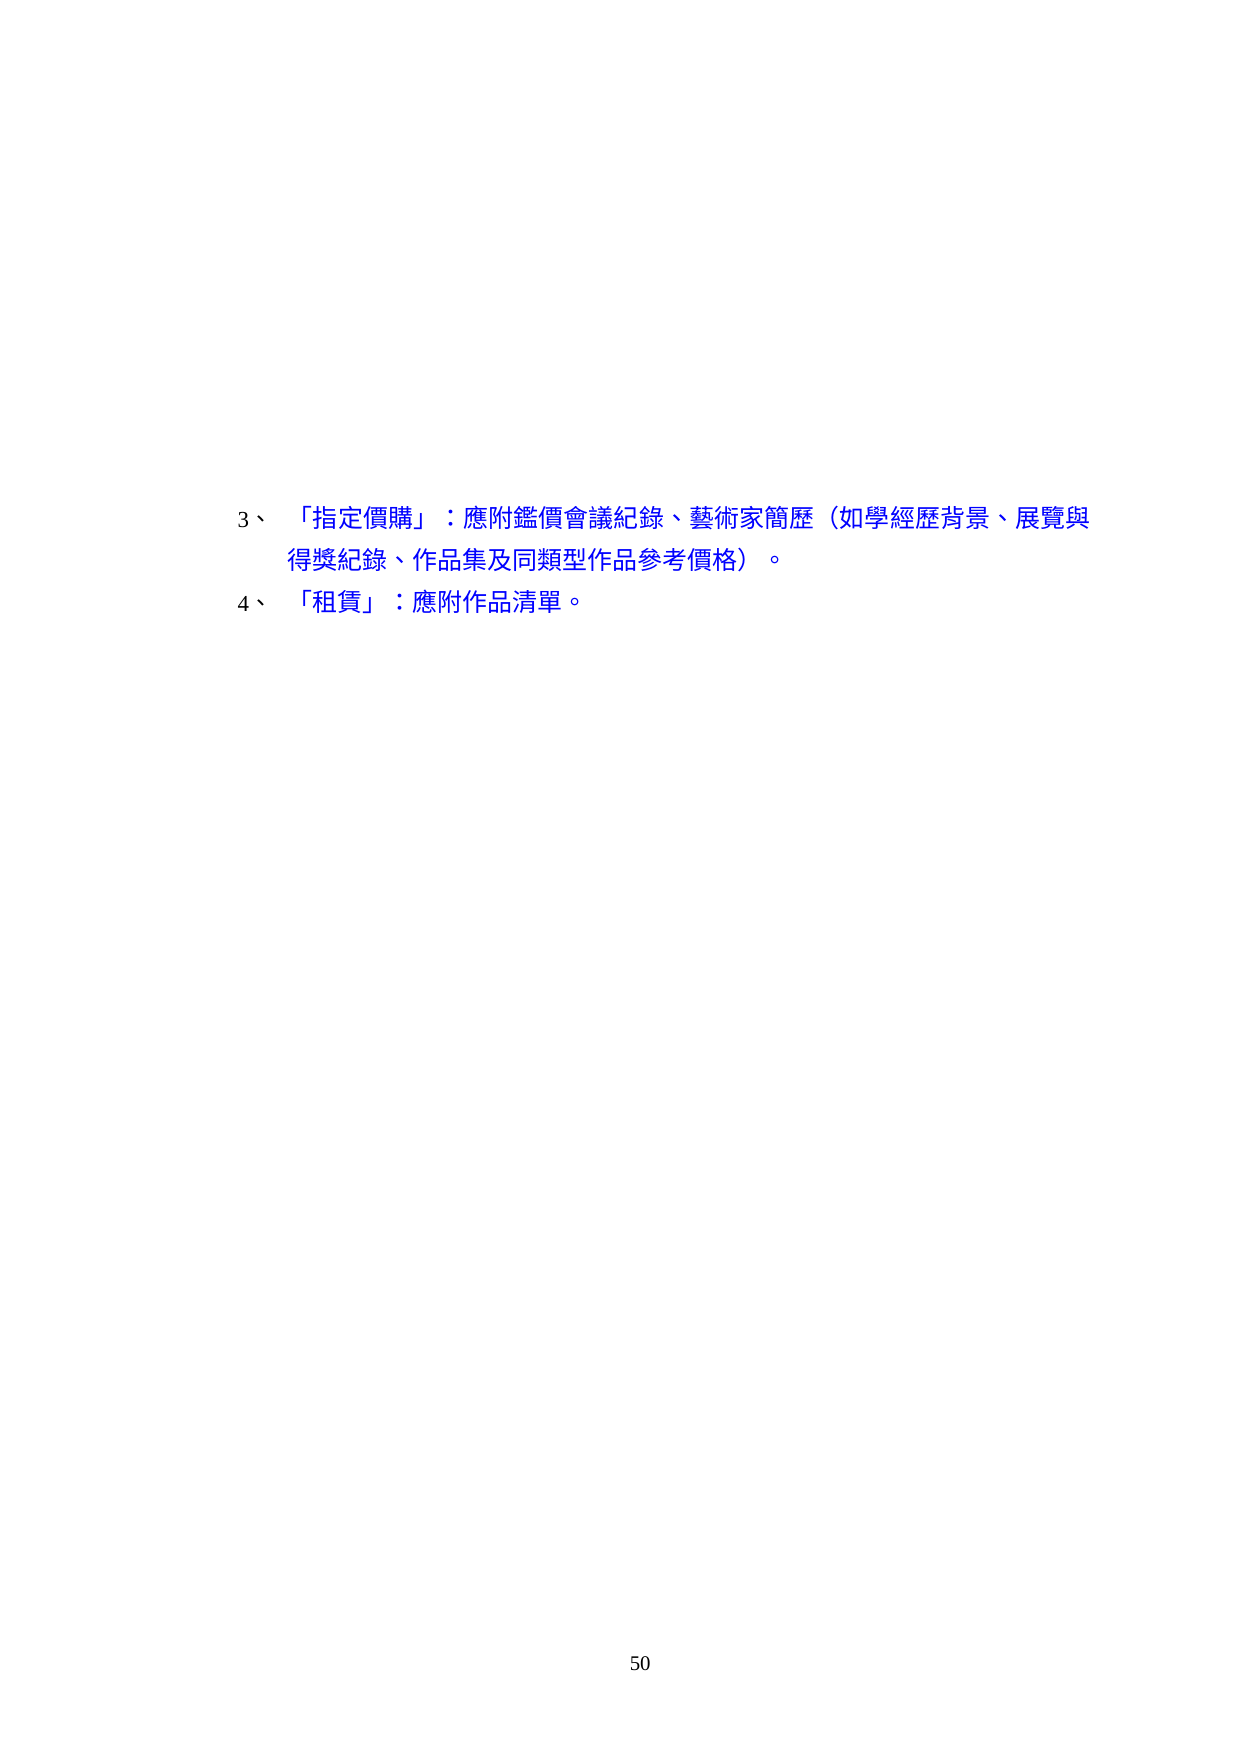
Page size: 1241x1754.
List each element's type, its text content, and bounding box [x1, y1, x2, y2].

list 「指定價購」：應附鑑價會議紀錄、藝術家簡歷（如學經歷背景、展覽與得獎紀錄、作品集及同類型作品參考價格）。 [237, 494, 1092, 578]
list 「租賃」：應附作品清單。 [237, 578, 1092, 619]
